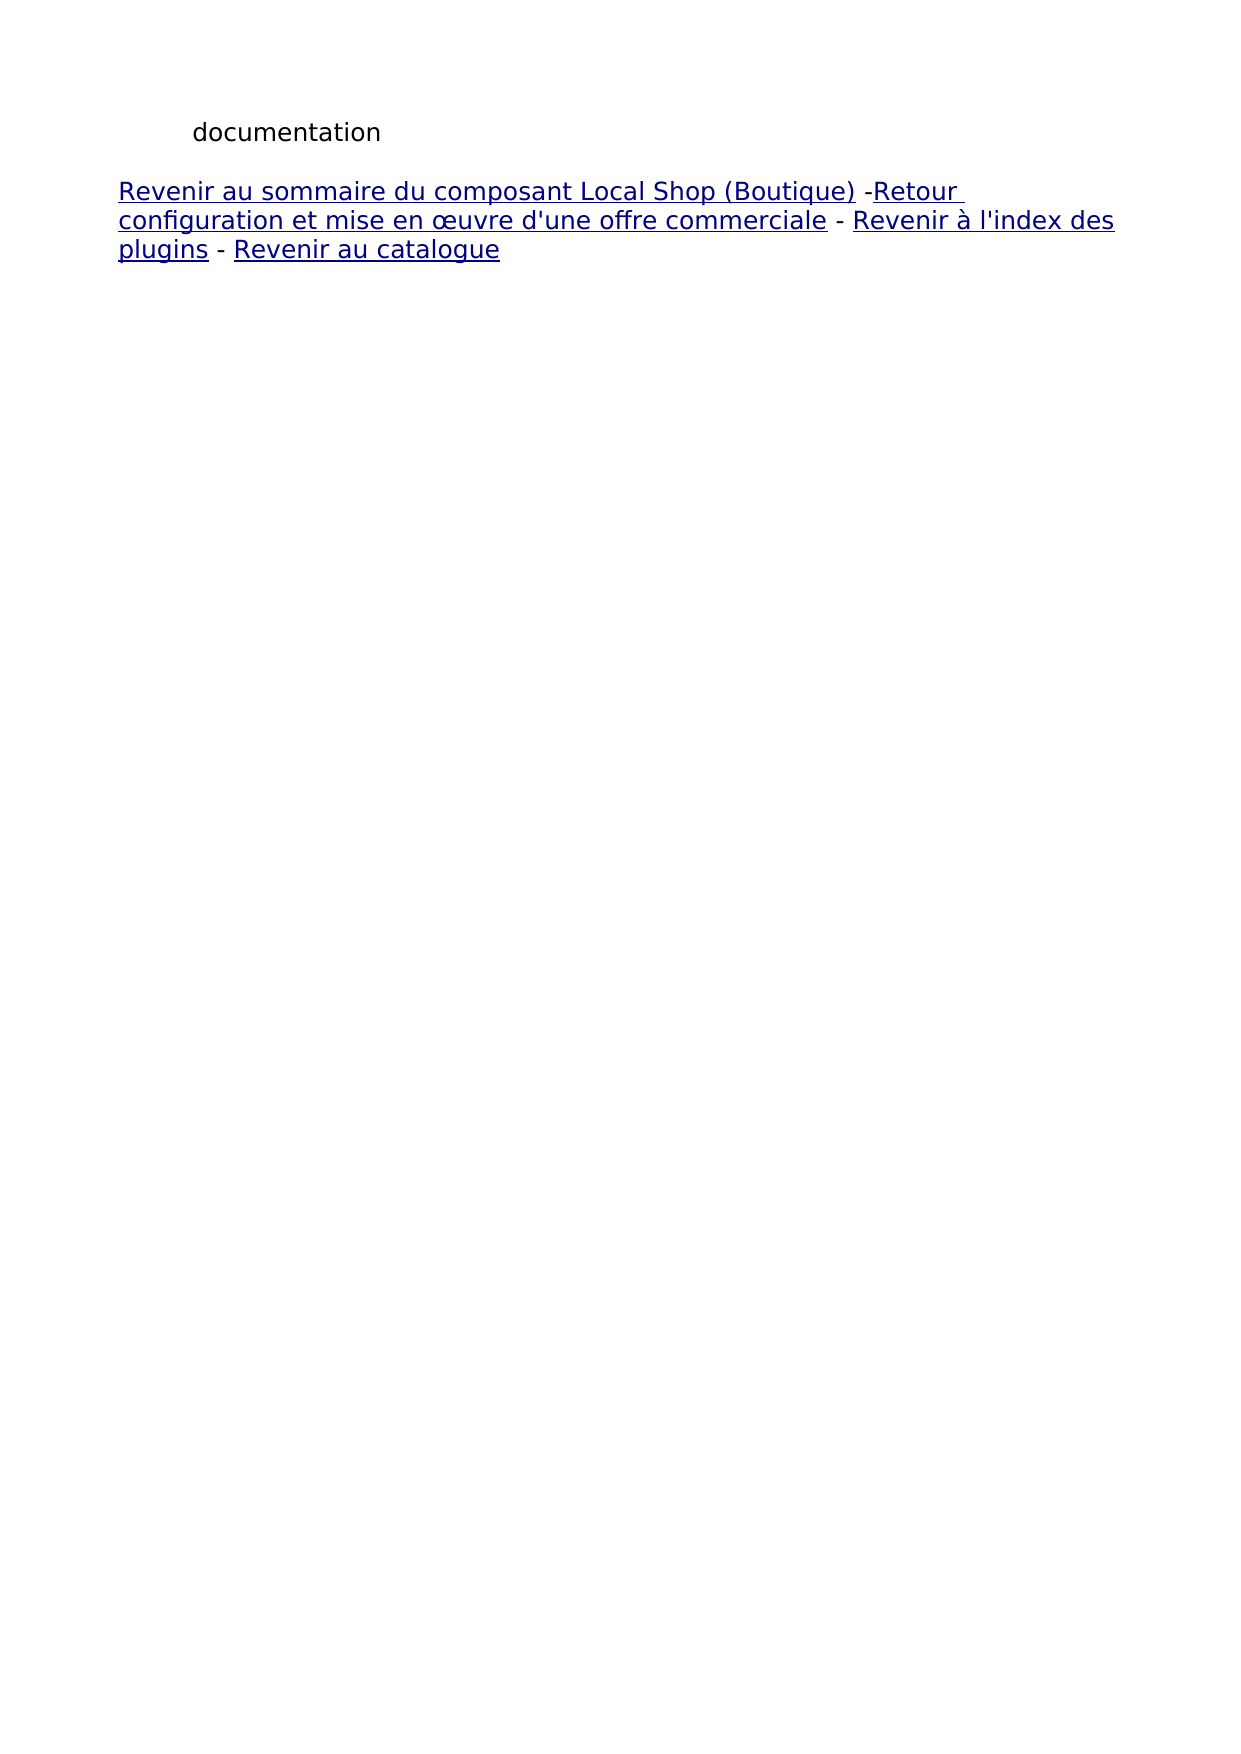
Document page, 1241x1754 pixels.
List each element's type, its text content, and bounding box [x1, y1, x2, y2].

list documentation [177, 118, 1122, 147]
text Revenir au sommaire du composant Local Shop (Boutique) -Retour configuration et mise en œuvre d'une offre commerciale - Revenir à l'index des plugins - Revenir au catalogue [118, 177, 1122, 264]
